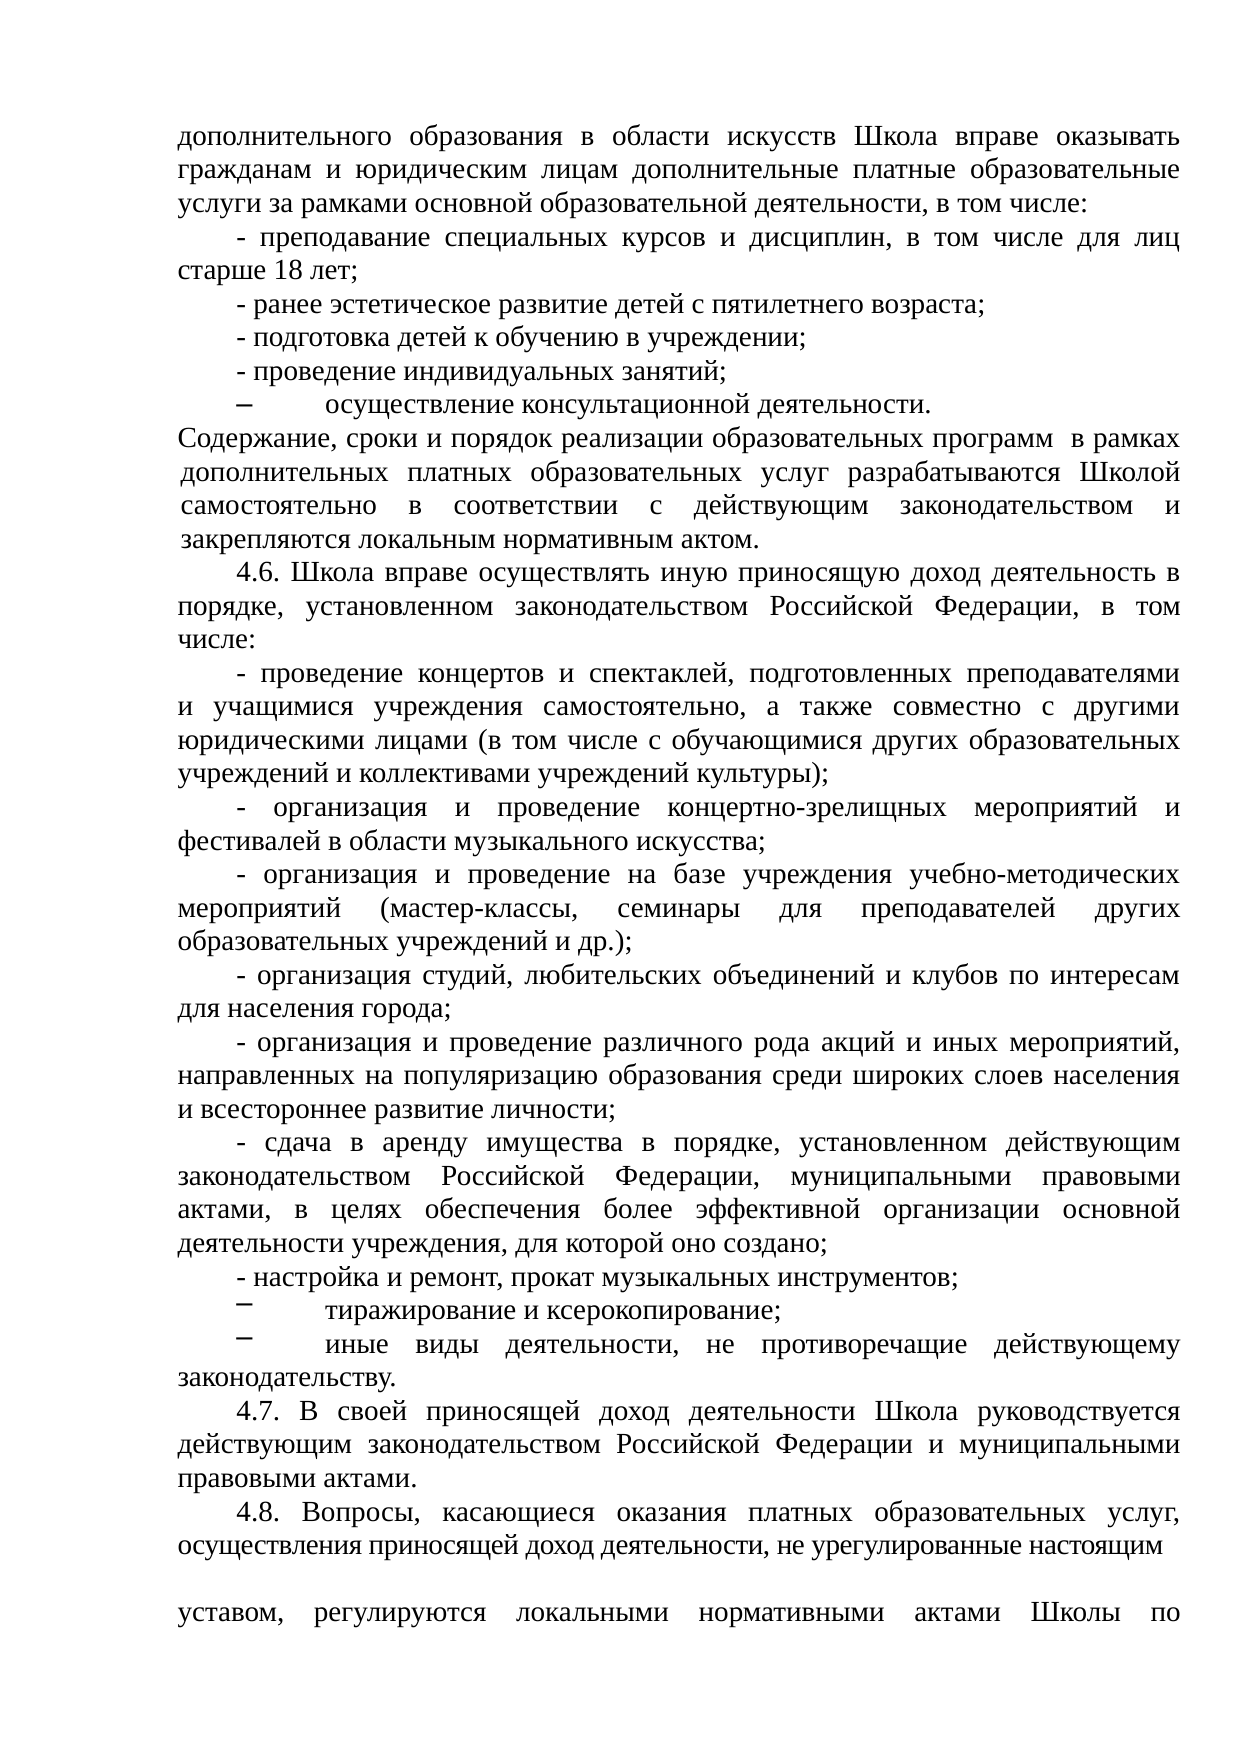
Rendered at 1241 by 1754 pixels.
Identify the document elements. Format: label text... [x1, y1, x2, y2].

text 4.6. Школа вправе осуществлять иную приносящую доход деятельность в порядке, установленном законодательством Российской Федерации, в том числе: [177, 554, 1181, 655]
text уставом, регулируются локальными нормативными актами Школы по [177, 1594, 1181, 1628]
text - организация и проведение на базе учреждения учебно-методических мероприятий (мастер-классы, семинары для преподавателей других образовательных учреждений и др.); [177, 856, 1181, 957]
text - настройка и ремонт, прокат музыкальных инструментов; [177, 1259, 1181, 1292]
text дополнительного образования в области искусств Школа вправе оказывать гражданам и юридическим лицам дополнительные платные образовательные услуги за рамками основной образовательной деятельности, в том числе: [177, 118, 1181, 219]
text - подготовка детей к обучению в учреждении; [177, 319, 1181, 353]
text - ранее эстетическое развитие детей с пятилетнего возраста; [177, 286, 1181, 319]
text 4.8. Вопросы, касающиеся оказания платных образовательных услуг, осуществления приносящей доход деятельности, не урегулированные настоящим [177, 1494, 1181, 1561]
text - организация и проведение различного рода акций и иных мероприятий, направленных на популяризацию образования среди широких слоев населения и всестороннее развитие личности; [177, 1024, 1181, 1124]
text - организация студий, любительских объединений и клубов по интересам для населения города; [177, 957, 1181, 1024]
text - проведение концертов и спектаклей, подготовленных преподавателями и учащимися учреждения самостоятельно, а также совместно с другими юридическими лицами (в том числе с обучающимися других образовательных учреждений и коллективами учреждений культуры); [177, 655, 1181, 789]
list осуществление консультационной деятельности. [177, 386, 1181, 420]
list тиражирование и ксерокопирование; [177, 1292, 1181, 1326]
text 4.7. В своей приносящей доход деятельности Школа руководствуется действующим законодательством Российской Федерации и муниципальными правовыми актами. [177, 1393, 1181, 1494]
list иные виды деятельности, не противоречащие действующему законодательству. [177, 1326, 1181, 1393]
text - проведение индивидуальных занятий; [177, 353, 1181, 386]
text - сдача в аренду имущества в порядке, установленном действующим законодательством Российской Федерации, муниципальными правовыми актами, в целях обеспечения более эффективной организации основной деятельности учреждения, для которой оно создано; [177, 1124, 1181, 1259]
text Содержание, сроки и порядок реализации образовательных программ в рамках дополнительных платных образовательных услуг разрабатываются Школой самостоятельно в соответствии с действующим законодательством и закрепляются локальным нормативным актом. [143, 420, 1181, 554]
text - преподавание специальных курсов и дисциплин, в том числе для лиц старше 18 лет; [177, 219, 1181, 286]
text - организация и проведение концертно-зрелищных мероприятий и фестивалей в области музыкального искусства; [177, 789, 1181, 856]
